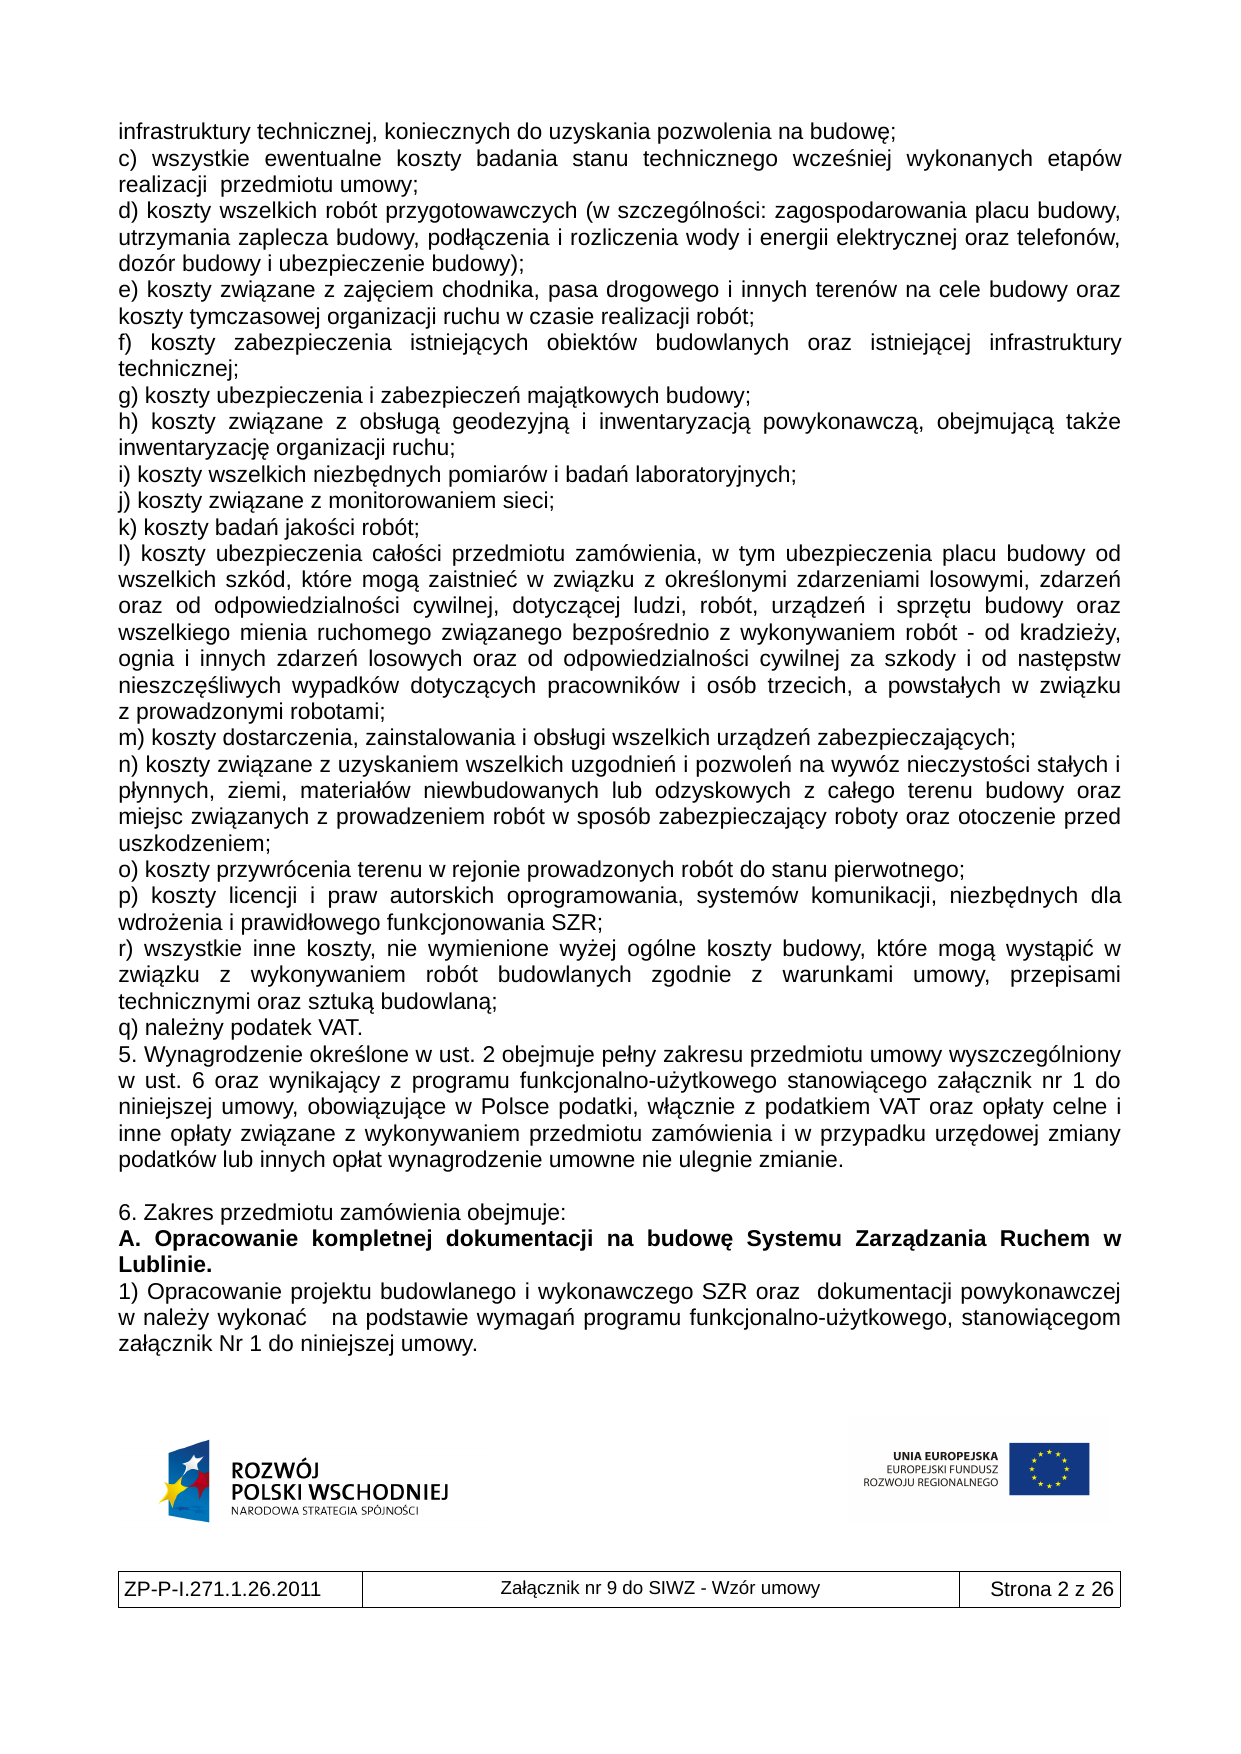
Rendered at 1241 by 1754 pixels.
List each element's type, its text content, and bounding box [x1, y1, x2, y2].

text q) należny podatek VAT. [118, 1014, 1122, 1041]
text o) koszty przywrócenia terenu w rejonie prowadzonych robót do stanu pierwotnego; [118, 856, 1122, 882]
text 5. Wynagrodzenie określone w ust. 2 obejmuje pełny zakresu przedmiotu umowy wyszczególniony w ust. 6 oraz wynikający z programu funkcjonalno-użytkowego stanowiącego załącznik nr 1 do niniejszej umowy, obowiązujące w Polsce podatki, włącznie z podatkiem VAT oraz opłaty celne i inne opłaty związane z wykonywaniem przedmiotu zamówienia i w przypadku urzędowej zmiany podatków lub innych opłat wynagrodzenie umowne nie ulegnie zmianie. [118, 1041, 1122, 1172]
text j) koszty związane z monitorowaniem sieci; [118, 487, 1122, 513]
picture [116, 1398, 489, 1564]
picture [847, 1415, 1109, 1523]
text p) koszty licencji i praw autorskich oprogramowania, systemów komunikacji, niezbędnych dla wdrożenia i prawidłowego funkcjonowania SZR; [118, 882, 1122, 935]
text k) koszty badań jakości robót; [118, 513, 1122, 540]
text f) koszty zabezpieczenia istniejących obiektów budowlanych oraz istniejącej infrastruktury technicznej; [118, 329, 1122, 382]
text infrastruktury technicznej, koniecznych do uzyskania pozwolenia na budowę; [118, 118, 1122, 144]
text d) koszty wszelkich robót przygotowawczych (w szczególności: zagospodarowania placu budowy, utrzymania zaplecza budowy, podłączenia i rozliczenia wody i energii elektrycznej oraz telefonów, dozór budowy i ubezpieczenie budowy); [118, 197, 1122, 276]
text m) koszty dostarczenia, zainstalowania i obsługi wszelkich urządzeń zabezpieczających; [118, 724, 1122, 751]
text 6. Zakres przedmiotu zamówienia obejmuje: [118, 1199, 1122, 1225]
text 1) Opracowanie projektu budowlanego i wykonawczego SZR oraz dokumentacji powykonawczej w należy wykonać na podstawie wymagań programu funkcjonalno-użytkowego, stanowiącegom załącznik Nr 1 do niniejszej umowy. [118, 1278, 1122, 1357]
text A. Opracowanie kompletnej dokumentacji na budowę Systemu Zarządzania Ruchem w Lublinie. [118, 1225, 1122, 1278]
text h) koszty związane z obsługą geodezyjną i inwentaryzacją powykonawczą, obejmującą także inwentaryzację organizacji ruchu; [118, 408, 1122, 461]
text n) koszty związane z uzyskaniem wszelkich uzgodnień i pozwoleń na wywóz nieczystości stałych i płynnych, ziemi, materiałów niewbudowanych lub odzyskowych z całego terenu budowy oraz miejsc związanych z prowadzeniem robót w sposób zabezpieczający roboty oraz otoczenie przed uszkodzeniem; [118, 751, 1122, 856]
text i) koszty wszelkich niezbędnych pomiarów i badań laboratoryjnych; [118, 461, 1122, 487]
text g) koszty ubezpieczenia i zabezpieczeń majątkowych budowy; [118, 382, 1122, 408]
text e) koszty związane z zajęciem chodnika, pasa drogowego i innych terenów na cele budowy oraz koszty tymczasowej organizacji ruchu w czasie realizacji robót; [118, 276, 1122, 329]
text l) koszty ubezpieczenia całości przedmiotu zamówienia, w tym ubezpieczenia placu budowy od wszelkich szkód, które mogą zaistnieć w związku z określonymi zdarzeniami losowymi, zdarzeń oraz od odpowiedzialności cywilnej, dotyczącej ludzi, robót, urządzeń i sprzętu budowy oraz wszelkiego mienia ruchomego związanego bezpośrednio z wykonywaniem robót - od kradzieży, ognia i innych zdarzeń losowych oraz od odpowiedzialności cywilnej za szkody i od następstw nieszczęśliwych wypadków dotyczących pracowników i osób trzecich, a powstałych w związku z prowadzonymi robotami; [118, 540, 1122, 724]
text r) wszystkie inne koszty, nie wymienione wyżej ogólne koszty budowy, które mogą wystąpić w związku z wykonywaniem robót budowlanych zgodnie z warunkami umowy, przepisami technicznymi oraz sztuką budowlaną; [118, 935, 1122, 1014]
text c) wszystkie ewentualne koszty badania stanu technicznego wcześniej wykonanych etapów realizacji przedmiotu umowy; [118, 144, 1122, 197]
